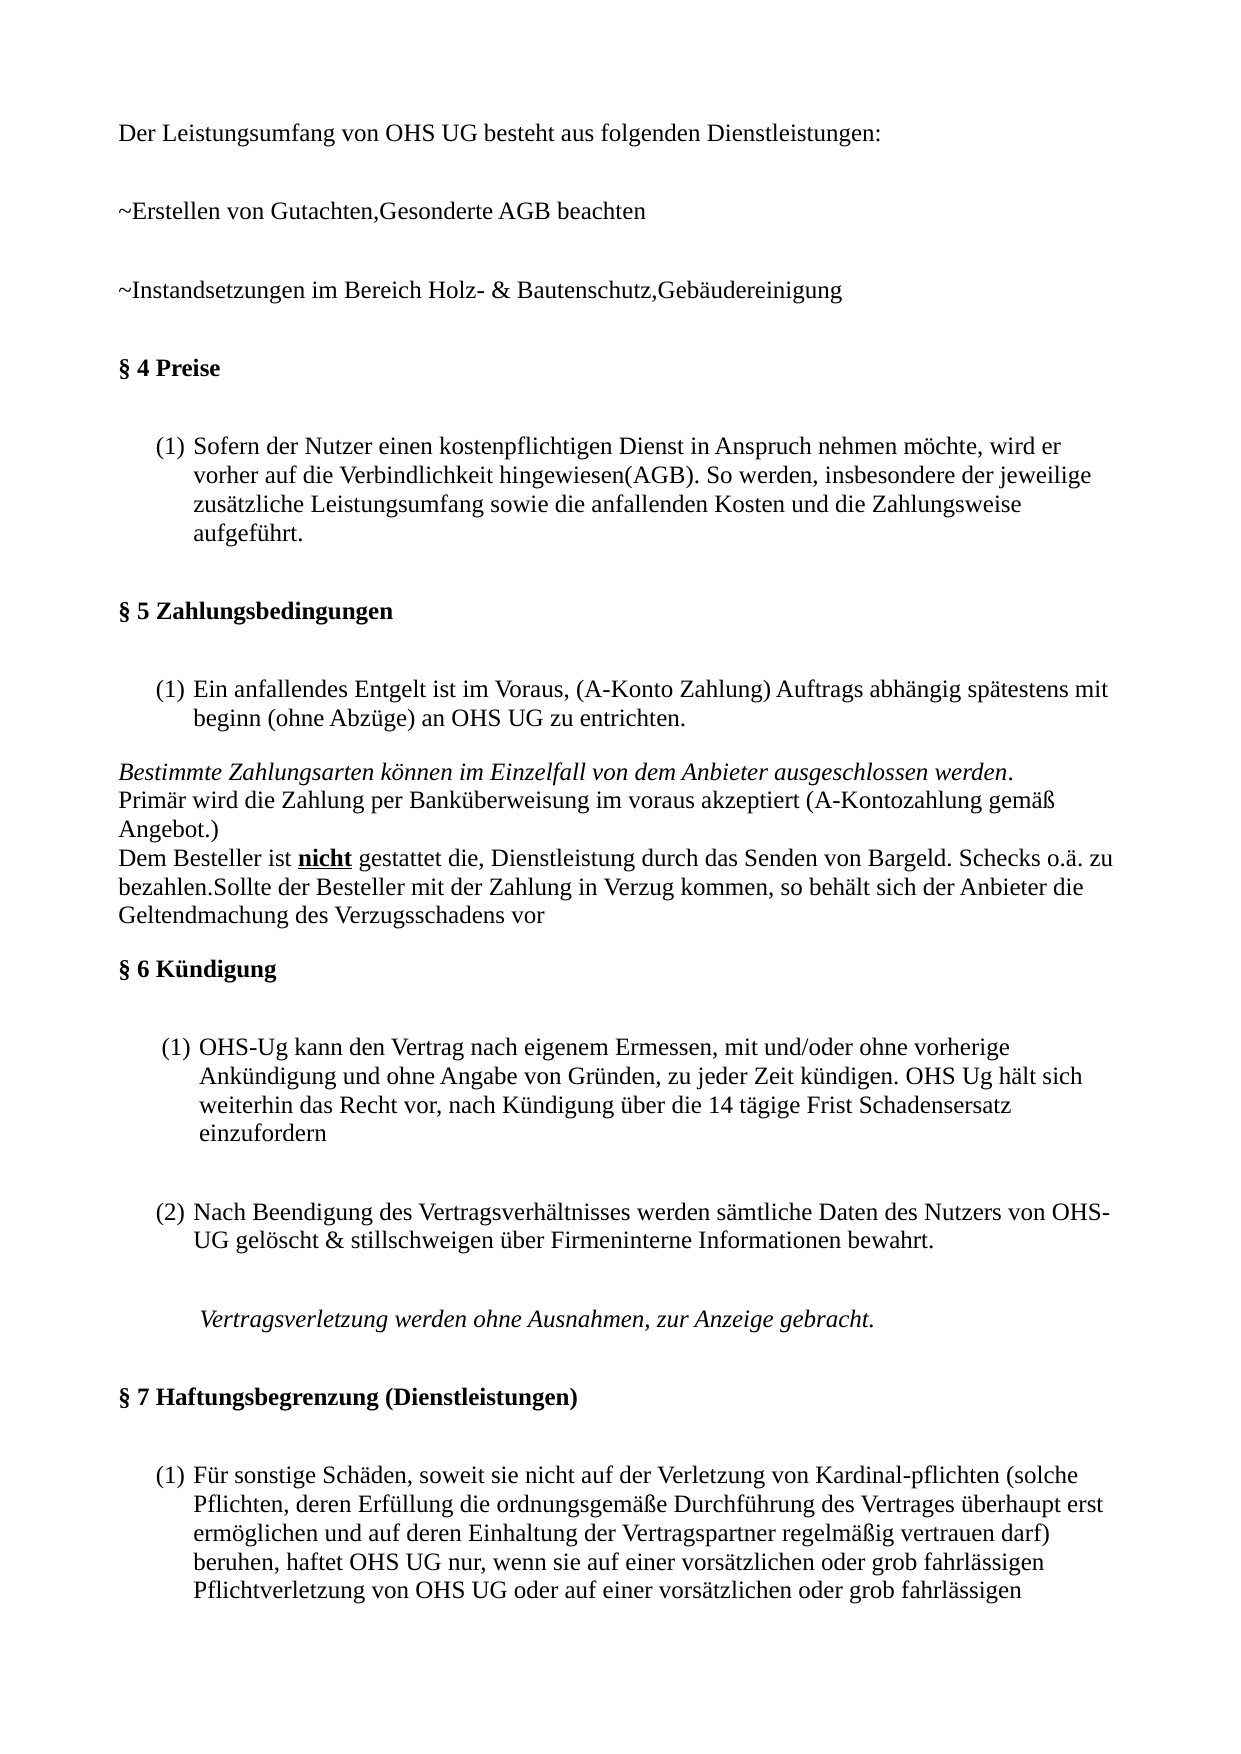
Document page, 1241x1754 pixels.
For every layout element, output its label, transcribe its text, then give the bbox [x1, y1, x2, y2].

list Nach Beendigung des Vertragsverhältnisses werden sämtliche Daten des Nutzers von OHS-UG gelöscht & stillschweigen über Firmeninterne Informationen bewahrt. [156, 1197, 1122, 1254]
list Vertragsverletzung werden ohne Ausnahmen, zur Anzeige gebracht. [156, 1304, 1122, 1333]
text § 6 Kündigung [118, 954, 1122, 983]
text ~Instandsetzungen im Bereich Holz- & Bautenschutz,Gebäudereinigung [118, 275, 1122, 303]
list OHS-Ug kann den Vertrag nach eigenem Ermessen, mit und/oder ohne vorherige Ankündigung und ohne Angabe von Gründen, zu jeder Zeit kündigen. OHS Ug hält sich weiterhin das Recht vor, nach Kündigung über die 14 tägige Frist Schadensersatz einzufordern [161, 1032, 1122, 1147]
text § 7 Haftungsbegrenzung (Dienstleistungen) [118, 1382, 1122, 1411]
list Für sonstige Schäden, soweit sie nicht auf der Verletzung von Kardinal-pflichten (solche Pflichten, deren Erfüllung die ordnungsgemäße Durchführung des Vertrages überhaupt erst ermöglichen und auf deren Einhaltung der Vertragspartner regelmäßig vertrauen darf) beruhen, haftet OHS UG nur, wenn sie auf einer vorsätzlichen oder grob fahrlässigen Pflichtverletzung von OHS UG oder auf einer vorsätzlichen oder grob fahrlässigen [156, 1461, 1122, 1604]
text ~Erstellen von Gutachten,Gesonderte AGB beachten [118, 196, 1122, 225]
text Der Leistungsumfang von OHS UG besteht aus folgenden Dienstleistungen: [118, 118, 1122, 147]
text Dem Besteller ist nicht gestattet die, Dienstleistung durch das Senden von Bargeld. Schecks o.ä. zu bezahlen.Sollte der Besteller mit der Zahlung in Verzug kommen, so behält sich der Anbieter die Geltendmachung des Verzugsschadens vor [118, 843, 1122, 929]
list Ein anfallendes Entgelt ist im Voraus, (A-Konto Zahlung) Auftrags abhängig spätestens mit beginn (ohne Abzüge) an OHS UG zu entrichten. [156, 674, 1122, 732]
text § 4 Preise [118, 353, 1122, 382]
list Sofern der Nutzer einen kostenpflichtigen Dienst in Anspruch nehmen möchte, wird er vorher auf die Verbindlichkeit hingewiesen(AGB). So werden, insbesondere der jeweilige zusätzliche Leistungsumfang sowie die anfallenden Kosten und die Zahlungsweise aufgeführt. [156, 431, 1122, 546]
text Bestimmte Zahlungsarten können im Einzelfall von dem Anbieter ausgeschlossen werden. Primär wird die Zahlung per Banküberweisung im voraus akzeptiert (A-Kontozahlung gemäß Angebot.) [118, 757, 1122, 843]
text § 5 Zahlungsbedingungen [118, 596, 1122, 625]
